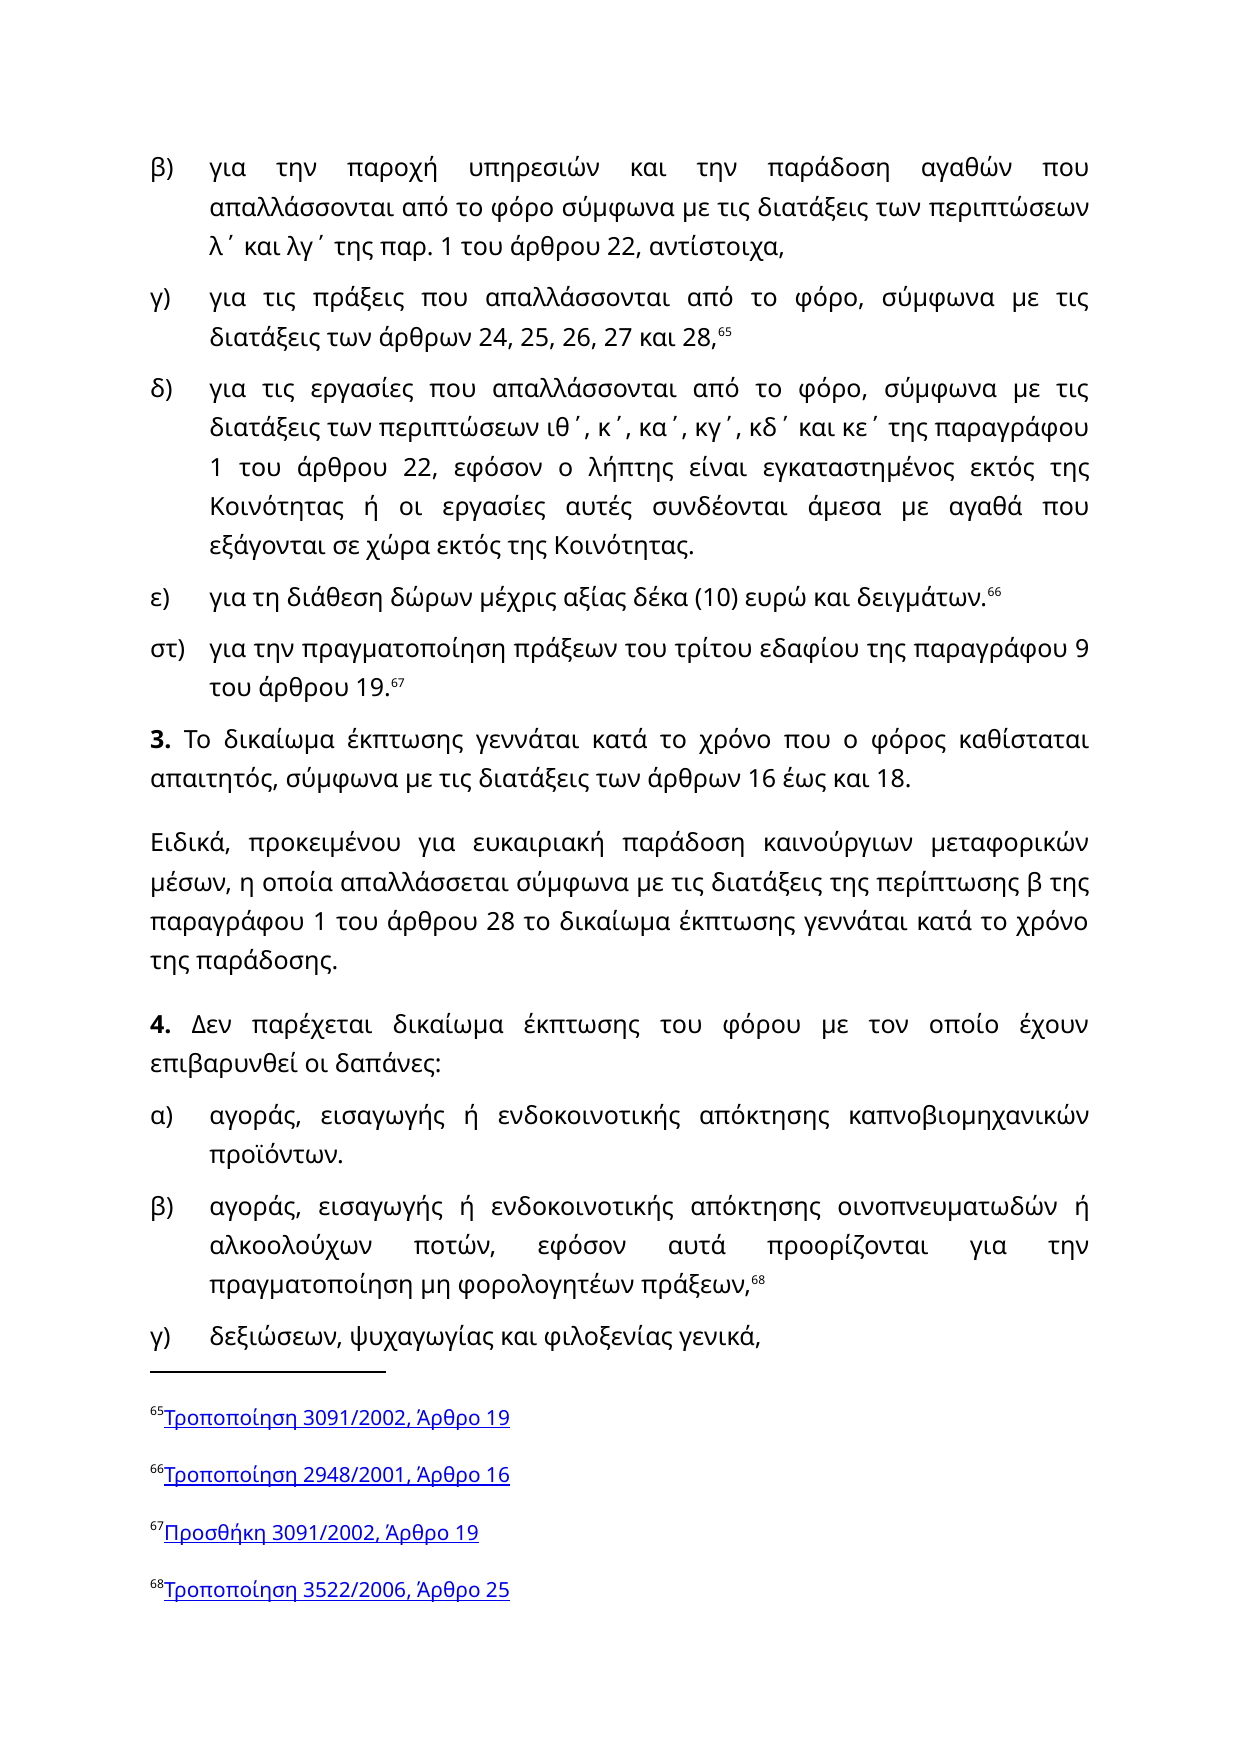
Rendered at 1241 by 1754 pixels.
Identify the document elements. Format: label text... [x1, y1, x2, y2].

list β) αγοράς, εισαγωγής ή ενδοκοινοτικής απόκτησης οινοπνευματωδών ή αλκοολούχων ποτών, εφόσον αυτά προορίζονται για την πραγματοποίηση μη φορολογητέων πράξεων, [150, 1188, 1090, 1301]
text Προσθήκη 3091/2002, Άρθρο 19 [150, 1518, 1090, 1546]
list γ) δεξιώσεων, ψυχαγωγίας και φιλοξενίας γενικά, [150, 1318, 1090, 1352]
text Τροποποίηση 3091/2002, Άρθρο 19 [150, 1403, 1090, 1431]
list γ) για τις πράξεις που απαλλάσσονται από το φόρο, σύμφωνα με τις διατάξεις των άρθρων 24, 25, 26, 27 και 28, [150, 280, 1090, 353]
text 4. Δεν παρέχεται δικαίωμα έκπτωσης του φόρου με τον οποίο έχουν επιβαρυνθεί οι δαπάνες: [150, 1007, 1090, 1080]
list ε) για τη διάθεση δώρων μέχρις αξίας δέκα (10) ευρώ και δειγμάτων. [150, 579, 1090, 613]
text Ειδικά, προκειμένου για ευκαιριακή παράδοση καινούργιων μεταφορικών μέσων, η οποία απαλλάσσεται σύμφωνα με τις διατάξεις της περίπτωσης β της παραγράφου 1 του άρθρου 28 το δικαίωμα έκπτωσης γεννάται κατά το χρόνο της παράδοσης. [150, 825, 1090, 977]
text 3. Το δικαίωμα έκπτωσης γεννάται κατά το χρόνο που ο φόρος καθίσταται απαιτητός, σύμφωνα με τις διατάξεις των άρθρων 16 έως και 18. [150, 722, 1090, 795]
list α) αγοράς, εισαγωγής ή ενδοκοινοτικής απόκτησης καπνοβιομηχανικών προϊόντων. [150, 1097, 1090, 1171]
list β) για την παροχή υπηρεσιών και την παράδοση αγαθών που απαλλάσσονται από το φόρο σύμφωνα με τις διατάξεις των περιπτώσεων λ΄ και λγ΄ της παρ. 1 του άρθρου 22, αντίστοιχα, [150, 150, 1090, 262]
text Τροποποίηση 2948/2001, Άρθρο 16 [150, 1460, 1090, 1489]
list δ) για τις εργασίες που απαλλάσσονται από το φόρο, σύμφωνα με τις διατάξεις των περιπτώσεων ιθ΄, κ΄, κα΄, κγ΄, κδ΄ και κε΄ της παραγράφου 1 του άρθρου 22, εφόσον ο λήπτης είναι εγκαταστημένος εκτός της Κοινότητας ή οι εργασίες αυτές συνδέονται άμεσα με αγαθά που εξάγονται σε χώρα εκτός της Κοινότητας. [150, 371, 1090, 562]
list στ) για την πραγματοποίηση πράξεων του τρίτου εδαφίου της παραγράφου 9 του άρθρου 19. [150, 631, 1090, 704]
text Τροποποίηση 3522/2006, Άρθρο 25 [150, 1576, 1090, 1604]
